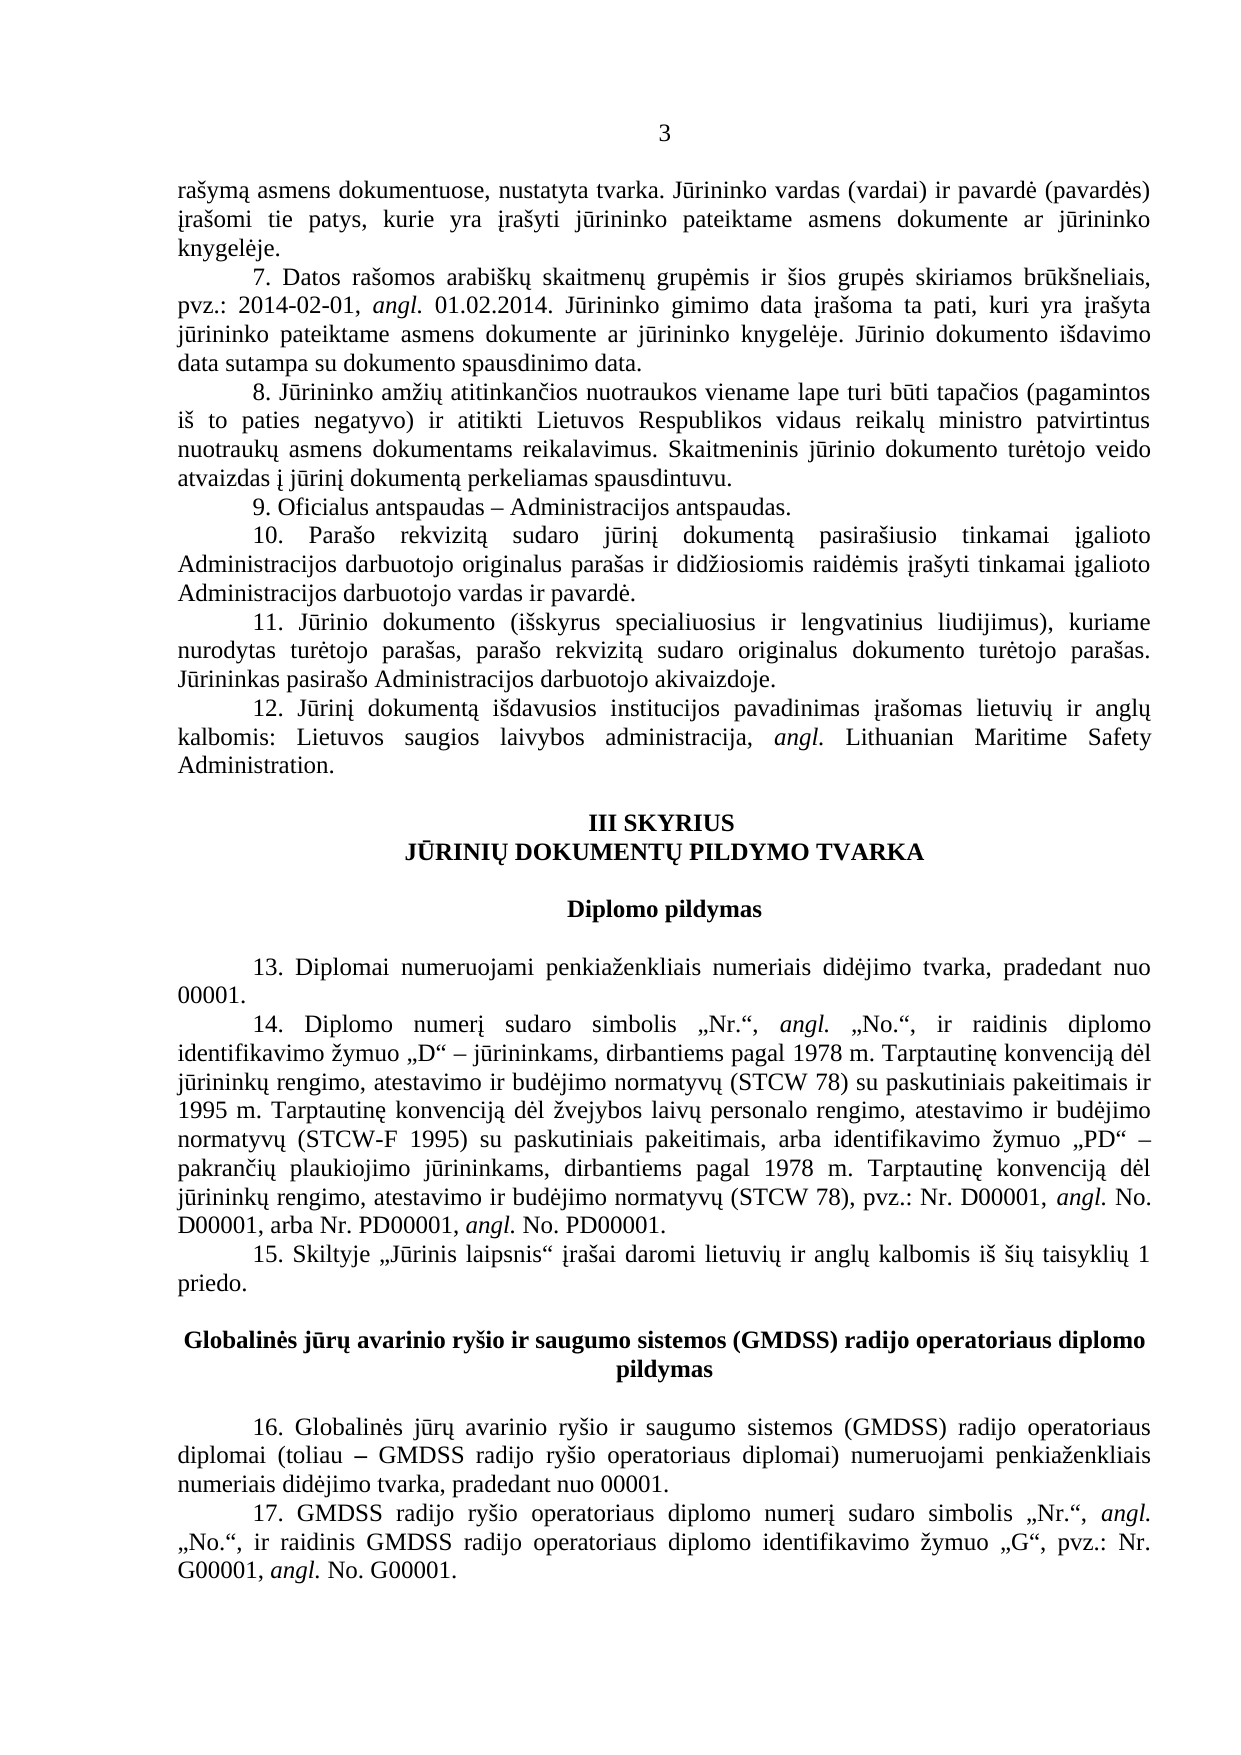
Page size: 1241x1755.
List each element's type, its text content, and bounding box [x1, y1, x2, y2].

text JŪRINIŲ DOKUMENTŲ PILDYMO TVARKA [177, 837, 1152, 866]
text 17. GMDSS radijo ryšio operatoriaus diplomo numerį sudaro simbolis „Nr.“, angl. „No.“, ir raidinis GMDSS radijo operatoriaus diplomo identifikavimo žymuo „G“, pvz.: Nr. G00001, angl. No. G00001. [177, 1498, 1152, 1584]
text 7. Datos rašomos arabiškų skaitmenų grupėmis ir šios grupės skiriamos brūkšneliais, pvz.: 2014-02-01, angl. 01.02.2014. Jūrininko gimimo data įrašoma ta pati, kuri yra įrašyta jūrininko pateiktame asmens dokumente ar jūrininko knygelėje. Jūrinio dokumento išdavimo data sutampa su dokumento spausdinimo data. [177, 262, 1152, 377]
text Globalinės jūrų avarinio ryšio ir saugumo sistemos (GMDSS) radijo operatoriaus diplomo pildymas [177, 1326, 1152, 1383]
text 13. Diplomai numeruojami penkiaženkliais numeriais didėjimo tvarka, pradedant nuo 00001. [177, 952, 1152, 1009]
text Diplomo pildymas [177, 894, 1152, 923]
text 16. Globalinės jūrų avarinio ryšio ir saugumo sistemos (GMDSS) radijo operatoriaus diplomai (toliau – GMDSS radijo ryšio operatoriaus diplomai) numeruojami penkiaženkliais numeriais didėjimo tvarka, pradedant nuo 00001. [177, 1412, 1152, 1498]
text 11. Jūrinio dokumento (išskyrus specialiuosius ir lengvatinius liudijimus), kuriame nurodytas turėtojo parašas, parašo rekvizitą sudaro originalus dokumento turėtojo parašas. Jūrininkas pasirašo Administracijos darbuotojo akivaizdoje. [177, 607, 1152, 693]
text 14. Diplomo numerį sudaro simbolis „Nr.“, angl. „No.“, ir raidinis diplomo identifikavimo žymuo „D“ – jūrininkams, dirbantiems pagal 1978 m. Tarptautinę konvenciją dėl jūrininkų rengimo, atestavimo ir budėjimo normatyvų (STCW 78) su paskutiniais pakeitimais ir 1995 m. Tarptautinę konvenciją dėl žvejybos laivų personalo rengimo, atestavimo ir budėjimo normatyvų (STCW-F 1995) su paskutiniais pakeitimais, arba identifikavimo žymuo „PD“ – pakrančių plaukiojimo jūrininkams, dirbantiems pagal 1978 m. Tarptautinę konvenciją dėl jūrininkų rengimo, atestavimo ir budėjimo normatyvų (STCW 78), pvz.: Nr. D00001, angl. No. D00001, arba Nr. PD00001, angl. No. PD00001. [177, 1009, 1152, 1239]
text 10. Parašo rekvizitą sudaro jūrinį dokumentą pasirašiusio tinkamai įgalioto Administracijos darbuotojo originalus parašas ir didžiosiomis raidėmis įrašyti tinkamai įgalioto Administracijos darbuotojo vardas ir pavardė. [177, 521, 1152, 607]
text 8. Jūrininko amžių atitinkančios nuotraukos viename lape turi būti tapačios (pagamintos iš to paties negatyvo) ir atitikti Lietuvos Respublikos vidaus reikalų ministro patvirtintus nuotraukų asmens dokumentams reikalavimus. Skaitmeninis jūrinio dokumento turėtojo veido atvaizdas į jūrinį dokumentą perkeliamas spausdintuvu. [177, 377, 1152, 492]
text rašymą asmens dokumentuose, nustatyta tvarka. Jūrininko vardas (vardai) ir pavardė (pavardės) įrašomi tie patys, kurie yra įrašyti jūrininko pateiktame asmens dokumente ar jūrininko knygelėje. [177, 176, 1152, 262]
text III SKYRIUS [177, 808, 1152, 837]
text 9. Oficialus antspaudas – Administracijos antspaudas. [177, 492, 1152, 521]
text 12. Jūrinį dokumentą išdavusios institucijos pavadinimas įrašomas lietuvių ir anglų kalbomis: Lietuvos saugios laivybos administracija, angl. Lithuanian Maritime Safety Administration. [177, 693, 1152, 779]
text 15. Skiltyje „Jūrinis laipsnis“ įrašai daromi lietuvių ir anglų kalbomis iš šių taisyklių 1 priedo. [177, 1239, 1152, 1297]
